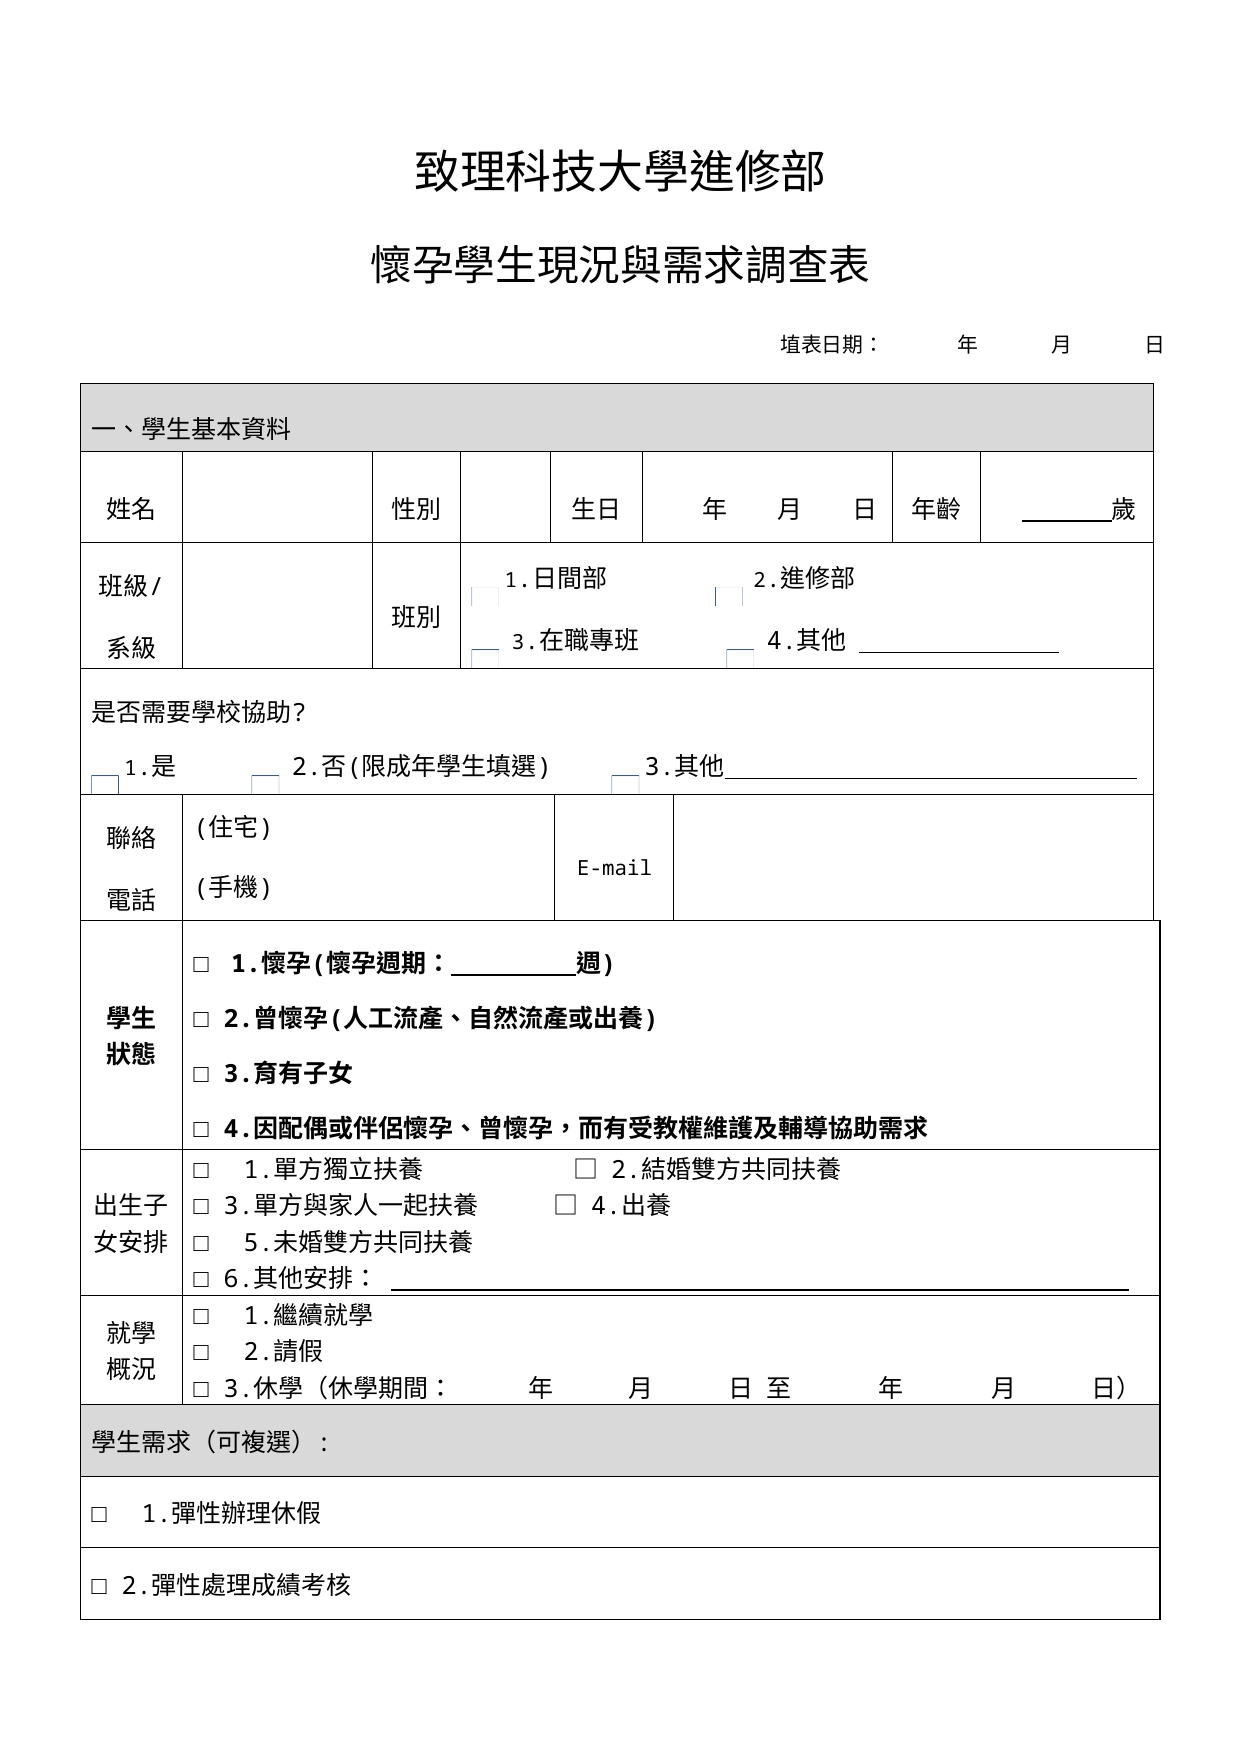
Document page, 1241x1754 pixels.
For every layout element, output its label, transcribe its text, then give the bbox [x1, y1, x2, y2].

table_cell 1.單方獨立扶養 □ 2.結婚雙方共同扶養 □ 3.單方與家人一起扶養 □ 4.出養 5.未婚雙方共同扶養 □ 6.其他安排： [183, 1150, 1159, 1294]
table_cell 姓名 [81, 452, 182, 542]
table_cell [674, 795, 1153, 920]
table_cell □ 2.彈性處理成績考核 [81, 1548, 1159, 1619]
table_cell 1.日間部 2.進修部 3.在職專班 4.其他 [461, 543, 1153, 668]
table_cell 1.懷孕(懷孕週期： 週) □ 2.曾懷孕(人工流產、自然流產或出養) □ 3.育有子女 □ 4.因配偶或伴侶懷孕、曾懷孕，而有受教權維護及輔導協助需求 [183, 921, 1159, 1148]
table_cell 歲 [981, 452, 1153, 542]
table_cell 是否需要學校協助? 1.是 2.否(限成年學生填選) 3.其他 [81, 669, 1153, 794]
text 埴表日期： 年 月 日 [75, 302, 1165, 364]
table_cell [183, 452, 372, 542]
table_cell 性別 [373, 452, 460, 542]
table_cell 出生子女安排 [81, 1150, 182, 1294]
text 致理科技大學進修部 [75, 96, 1165, 221]
table_cell 年 月 日 [643, 452, 892, 542]
table_cell [1154, 542, 1160, 668]
table_cell 1.繼續就學 2.請假 □ 3.休學（休學期間： 年 月 日 至 年 月 日） [183, 1296, 1159, 1404]
table_cell 就學 概況 [81, 1296, 182, 1404]
table_cell [461, 452, 550, 542]
table_cell [1154, 794, 1160, 920]
text 懷孕學生現況與需求調查表 [75, 221, 1165, 283]
table_cell (住宅) (手機) [183, 795, 554, 920]
table_cell 年齡 [893, 452, 980, 542]
table_header 一、學生基本資料 [81, 384, 1153, 451]
table_cell 生日 [551, 452, 642, 542]
table_header [1154, 383, 1160, 451]
table_cell [183, 543, 372, 668]
table_cell 班級/系級 [81, 543, 182, 668]
table_cell 班別 [373, 543, 460, 668]
table_cell [1154, 451, 1160, 542]
table_cell 學生需求（可複選）: [81, 1405, 1159, 1476]
table_cell 1.彈性辦理休假 [81, 1477, 1159, 1547]
table_cell 學生 狀態 [81, 921, 182, 1148]
table_cell E-mail [555, 795, 673, 920]
table_cell 聯絡 電話 [81, 795, 182, 920]
table_cell [1154, 668, 1160, 794]
